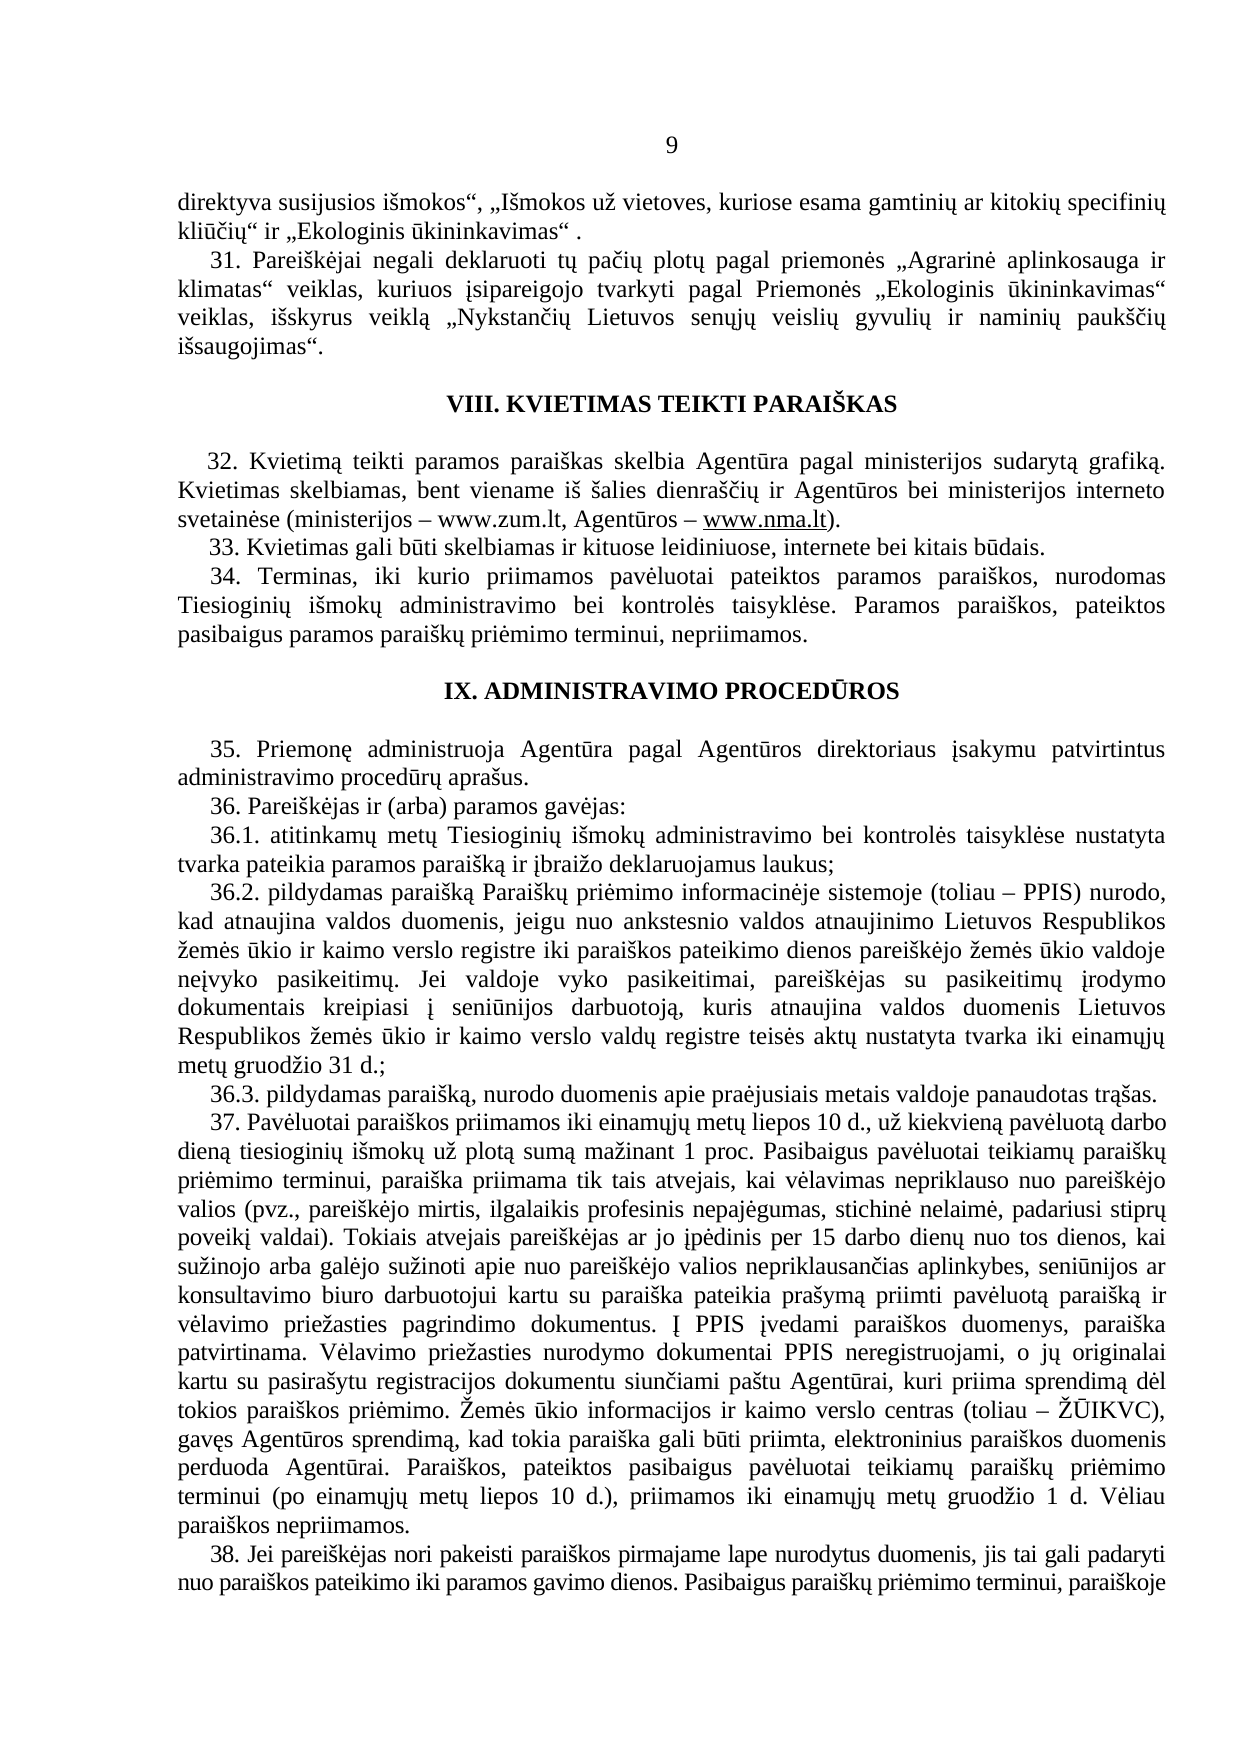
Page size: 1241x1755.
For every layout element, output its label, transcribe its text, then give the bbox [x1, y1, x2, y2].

text 31. Pareiškėjai negali deklaruoti tų pačių plotų pagal priemonės „Agrarinė aplinkosauga ir klimatas“ veiklas, kuriuos įsipareigojo tvarkyti pagal Priemonės „Ekologinis ūkininkavimas“ veiklas, išskyrus veiklą „Nykstančių Lietuvos senųjų veislių gyvulių ir naminių paukščių išsaugojimas“. [177, 245, 1167, 360]
text VIII. KVIETIMAS TEIKTI PARAIŠKAS [177, 389, 1167, 417]
text 38. Jei pareiškėjas nori pakeisti paraiškos pirmajame lape nurodytus duomenis, jis tai gali padaryti nuo paraiškos pateikimo iki paramos gavimo dienos. Pasibaigus paraiškų priėmimo terminui, paraiškoje [177, 1539, 1167, 1596]
text 33. Kvietimas gali būti skelbiamas ir kituose leidiniuose, internete bei kitais būdais. [177, 532, 1167, 561]
text 35. Priemonę administruoja Agentūra pagal Agentūros direktoriaus įsakymu patvirtintus administravimo procedūrų aprašus. [177, 734, 1167, 791]
text 37. Pavėluotai paraiškos priimamos iki einamųjų metų liepos 10 d., už kiekvieną pavėluotą darbo dieną tiesioginių išmokų už plotą sumą mažinant 1 proc. Pasibaigus pavėluotai teikiamų paraiškų priėmimo terminui, paraiška priimama tik tais atvejais, kai vėlavimas nepriklauso nuo pareiškėjo valios (pvz., pareiškėjo mirtis, ilgalaikis profesinis nepajėgumas, stichinė nelaimė, padariusi stiprų poveikį valdai). Tokiais atvejais pareiškėjas ar jo įpėdinis per 15 darbo dienų nuo tos dienos, kai sužinojo arba galėjo sužinoti apie nuo pareiškėjo valios nepriklausančias aplinkybes, seniūnijos ar konsultavimo biuro darbuotojui kartu su paraiška pateikia prašymą priimti pavėluotą paraišką ir vėlavimo priežasties pagrindimo dokumentus. Į PPIS įvedami paraiškos duomenys, paraiška patvirtinama. Vėlavimo priežasties nurodymo dokumentai PPIS neregistruojami, o jų originalai kartu su pasirašytu registracijos dokumentu siunčiami paštu Agentūrai, kuri priima sprendimą dėl tokios paraiškos priėmimo. Žemės ūkio informacijos ir kaimo verslo centras (toliau – ŽŪIKVC), gavęs Agentūros sprendimą, kad tokia paraiška gali būti priimta, elektroninius paraiškos duomenis perduoda Agentūrai. Paraiškos, pateiktos pasibaigus pavėluotai teikiamų paraiškų priėmimo terminui (po einamųjų metų liepos 10 d.), priimamos iki einamųjų metų gruodžio 1 d. Vėliau paraiškos nepriimamos. [177, 1107, 1167, 1539]
text 36.3. pildydamas paraišką, nurodo duomenis apie praėjusiais metais valdoje panaudotas trąšas. [177, 1079, 1167, 1107]
text 36. Pareiškėjas ir (arba) paramos gavėjas: [177, 791, 1167, 820]
text 36.1. atitinkamų metų Tiesioginių išmokų administravimo bei kontrolės taisyklėse nustatyta tvarka pateikia paramos paraišką ir įbraižo deklaruojamus laukus; [177, 820, 1167, 877]
text IX. ADMINISTRAVIMO PROCEDŪROS [177, 676, 1167, 705]
text 36.2. pildydamas paraišką Paraiškų priėmimo informacinėje sistemoje (toliau – PPIS) nurodo, kad atnaujina valdos duomenis, jeigu nuo ankstesnio valdos atnaujinimo Lietuvos Respublikos žemės ūkio ir kaimo verslo registre iki paraiškos pateikimo dienos pareiškėjo žemės ūkio valdoje neįvyko pasikeitimų. Jei valdoje vyko pasikeitimai, pareiškėjas su pasikeitimų įrodymo dokumentais kreipiasi į seniūnijos darbuotoją, kuris atnaujina valdos duomenis Lietuvos Respublikos žemės ūkio ir kaimo verslo valdų registre teisės aktų nustatyta tvarka iki einamųjų metų gruodžio 31 d.; [177, 877, 1167, 1079]
text direktyva susijusios išmokos“, „Išmokos už vietoves, kuriose esama gamtinių ar kitokių specifinių kliūčių“ ir „Ekologinis ūkininkavimas“ . [177, 187, 1167, 245]
text 34. Terminas, iki kurio priimamos pavėluotai pateiktos paramos paraiškos, nurodomas Tiesioginių išmokų administravimo bei kontrolės taisyklėse. Paramos paraiškos, pateiktos pasibaigus paramos paraiškų priėmimo terminui, nepriimamos. [177, 561, 1167, 647]
text 32. Kvietimą teikti paramos paraiškas skelbia Agentūra pagal ministerijos sudarytą grafiką. Kvietimas skelbiamas, bent viename iš šalies dienraščių ir Agentūros bei ministerijos interneto svetainėse (ministerijos – www.zum.lt, Agentūros – www.nma.lt). [177, 446, 1167, 532]
